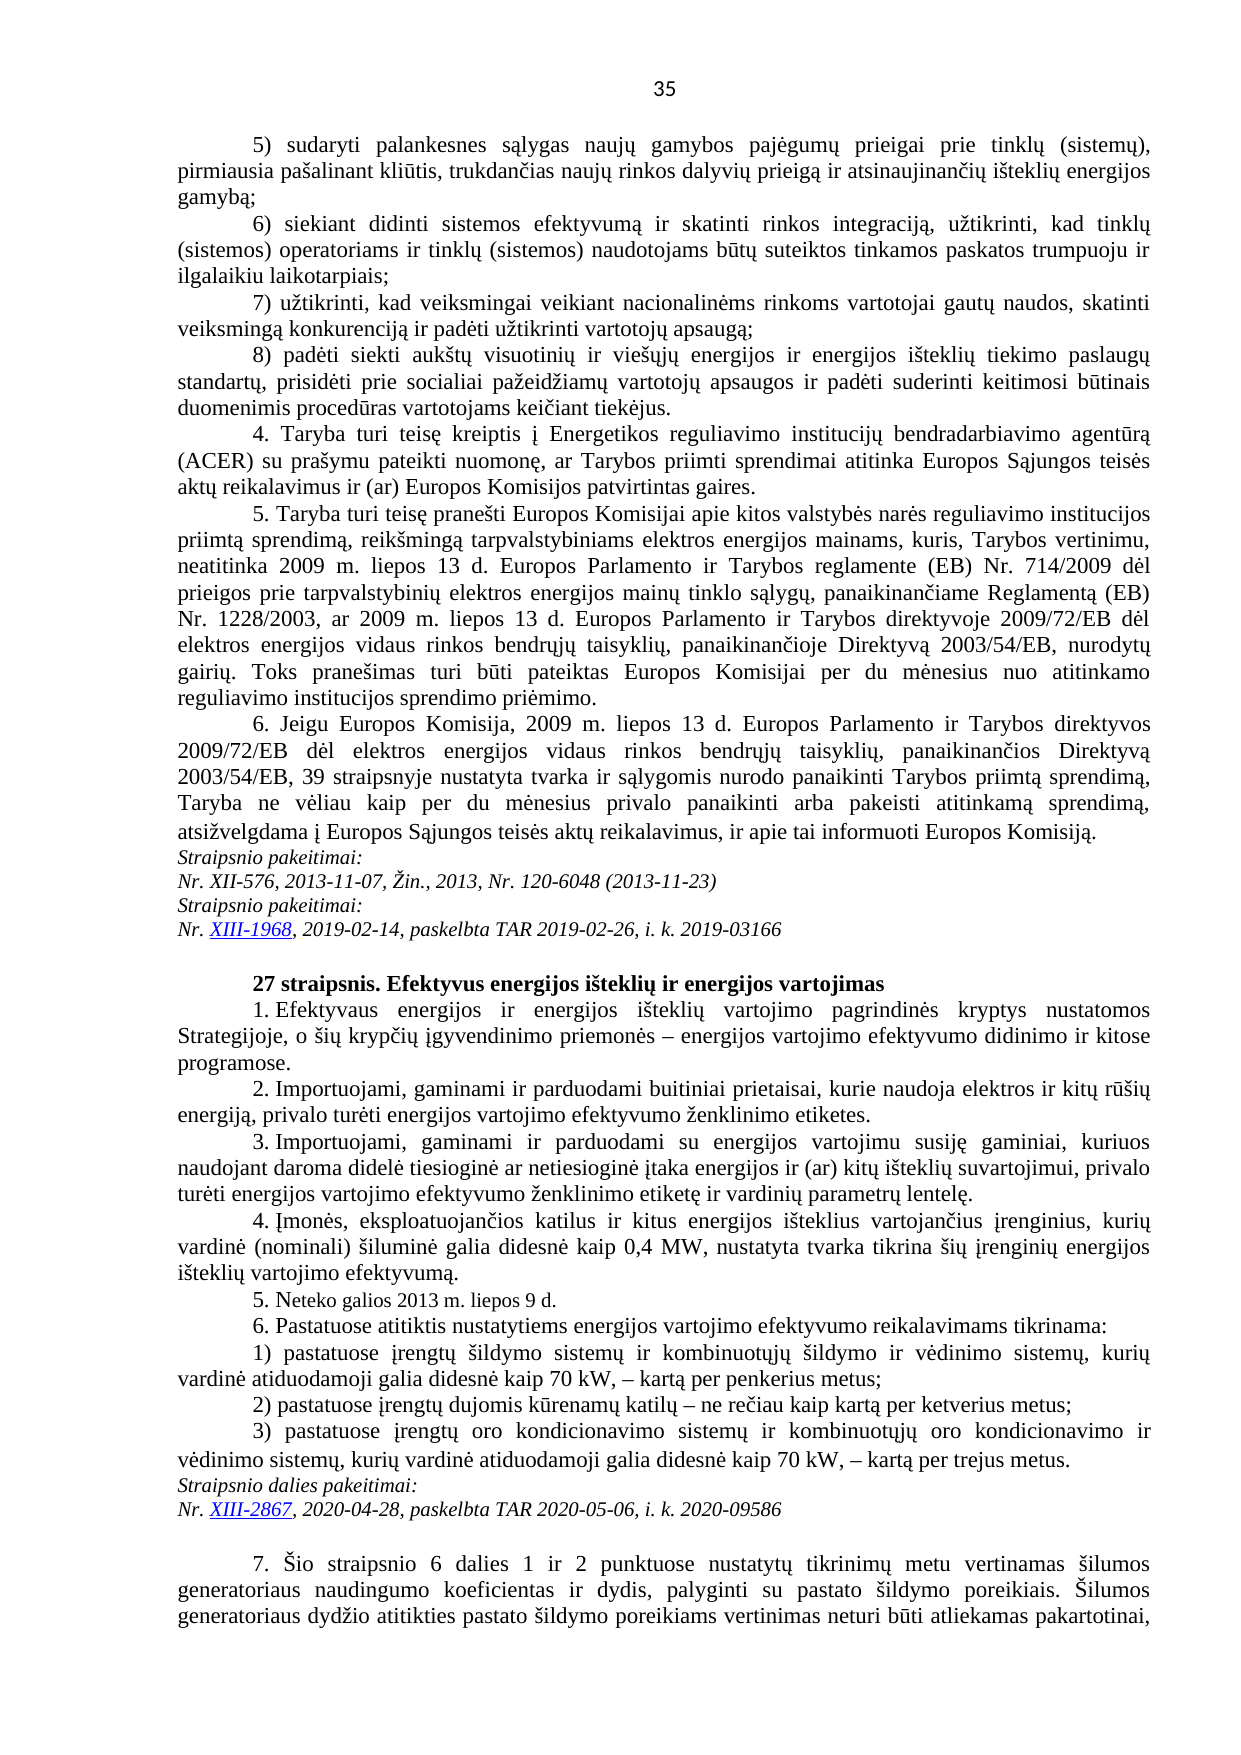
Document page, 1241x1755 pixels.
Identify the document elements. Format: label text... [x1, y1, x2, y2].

text 3. Importuojami, gaminami ir parduodami su energijos vartojimu susiję gaminiai, kuriuos naudojant daroma didelė tiesioginė ar netiesioginė įtaka energijos ir (ar) kitų išteklių suvartojimui, privalo turėti energijos vartojimo efektyvumo ženklinimo etiketę ir vardinių parametrų lentelę. [177, 1128, 1152, 1207]
text 8) padėti siekti aukštų visuotinių ir viešųjų energijos ir energijos išteklių tiekimo paslaugų standartų, prisidėti prie socialiai pažeidžiamų vartotojų apsaugos ir padėti suderinti keitimosi būtinais duomenimis procedūras vartotojams keičiant tiekėjus. [177, 341, 1152, 421]
text Nr. XIII-1968, 2019-02-14, paskelbta TAR 2019-02-26, i. k. 2019-03166 [177, 917, 1152, 941]
text 4. Įmonės, eksploatuojančios katilus ir kitus energijos išteklius vartojančius įrenginius, kurių vardinė (nominali) šiluminė galia didesnė kaip 0,4 MW, nustatyta tvarka tikrina šių įrenginių energijos išteklių vartojimo efektyvumą. [177, 1207, 1152, 1286]
text 7. Šio straipsnio 6 dalies 1 ir 2 punktuose nustatytų tikrinimų metu vertinamas šilumos generatoriaus naudingumo koeficientas ir dydis, palyginti su pastato šildymo poreikiais. Šilumos generatoriaus dydžio atitikties pastato šildymo poreikiams vertinimas neturi būti atliekamas pakartotinai, [177, 1549, 1152, 1629]
text 5. Neteko galios 2013 m. liepos 9 d. [177, 1286, 1152, 1312]
text 3) pastatuose įrengtų oro kondicionavimo sistemų ir kombinuotųjų oro kondicionavimo ir vėdinimo sistemų, kurių vardinė atiduodamoji galia didesnė kaip 70 kW, – kartą per trejus metus. [177, 1418, 1152, 1473]
text 1) pastatuose įrengtų šildymo sistemų ir kombinuotųjų šildymo ir vėdinimo sistemų, kurių vardinė atiduodamoji galia didesnė kaip 70 kW, – kartą per penkerius metus; [177, 1338, 1152, 1391]
text 1. Efektyvaus energijos ir energijos išteklių vartojimo pagrindinės kryptys nustatomos Strategijoje, o šių krypčių įgyvendinimo priemonės – energijos vartojimo efektyvumo didinimo ir kitose programose. [177, 996, 1152, 1075]
text 5) sudaryti palankesnes sąlygas naujų gamybos pajėgumų prieigai prie tinklų (sistemų), pirmiausia pašalinant kliūtis, trukdančias naujų rinkos dalyvių prieigą ir atsinaujinančių išteklių energijos gamybą; [177, 131, 1152, 210]
text 6) siekiant didinti sistemos efektyvumą ir skatinti rinkos integraciją, užtikrinti, kad tinklų (sistemos) operatoriams ir tinklų (sistemos) naudotojams būtų suteiktos tinkamos paskatos trumpuoju ir ilgalaikiu laikotarpiais; [177, 210, 1152, 289]
text 6. Jeigu Europos Komisija, 2009 m. liepos 13 d. Europos Parlamento ir Tarybos direktyvos 2009/72/EB dėl elektros energijos vidaus rinkos bendrųjų taisyklių, panaikinančios Direktyvą 2003/54/EB, 39 straipsnyje nustatyta tvarka ir sąlygomis nurodo panaikinti Tarybos priimtą sprendimą, Taryba ne vėliau kaip per du mėnesius privalo panaikinti arba pakeisti atitinkamą sprendimą, atsižvelgdama į Europos Sąjungos teisės aktų reikalavimus, ir apie tai informuoti Europos Komisiją. [177, 710, 1152, 844]
text 2) pastatuose įrengtų dujomis kūrenamų katilų – ne rečiau kaip kartą per ketverius metus; [177, 1391, 1152, 1418]
text 5. Taryba turi teisę pranešti Europos Komisijai apie kitos valstybės narės reguliavimo institucijos priimtą sprendimą, reikšmingą tarpvalstybiniams elektros energijos mainams, kuris, Tarybos vertinimu, neatitinka 2009 m. liepos 13 d. Europos Parlamento ir Tarybos reglamente (EB) Nr. 714/2009 dėl prieigos prie tarpvalstybinių elektros energijos mainų tinklo sąlygų, panaikinančiame Reglamentą (EB) Nr. 1228/2003, ar 2009 m. liepos 13 d. Europos Parlamento ir Tarybos direktyvoje 2009/72/EB dėl elektros energijos vidaus rinkos bendrųjų taisyklių, panaikinančioje Direktyvą 2003/54/EB, nurodytų gairių. Toks pranešimas turi būti pateiktas Europos Komisijai per du mėnesius nuo atitinkamo reguliavimo institucijos sprendimo priėmimo. [177, 499, 1152, 710]
text 7) užtikrinti, kad veiksmingai veikiant nacionalinėms rinkoms vartotojai gautų naudos, skatinti veiksmingą konkurenciją ir padėti užtikrinti vartotojų apsaugą; [177, 289, 1152, 341]
text 27 straipsnis. Efektyvus energijos išteklių ir energijos vartojimas [177, 969, 1152, 996]
text 2. Importuojami, gaminami ir parduodami buitiniai prietaisai, kurie naudoja elektros ir kitų rūšių energiją, privalo turėti energijos vartojimo efektyvumo ženklinimo etiketes. [177, 1075, 1152, 1128]
text Nr. XII-576, 2013-11-07, Žin., 2013, Nr. 120-6048 (2013-11-23) [177, 869, 1152, 893]
text Straipsnio dalies pakeitimai: [177, 1473, 1152, 1497]
text 4. Taryba turi teisę kreiptis į Energetikos reguliavimo institucijų bendradarbiavimo agentūrą (ACER) su prašymu pateikti nuomonę, ar Tarybos priimti sprendimai atitinka Europos Sąjungos teisės aktų reikalavimus ir (ar) Europos Komisijos patvirtintas gaires. [177, 421, 1152, 499]
text 6. Pastatuose atitiktis nustatytiems energijos vartojimo efektyvumo reikalavimams tikrinama: [177, 1312, 1152, 1338]
text Nr. XIII-2867, 2020-04-28, paskelbta TAR 2020-05-06, i. k. 2020-09586 [177, 1497, 1152, 1521]
text Straipsnio pakeitimai: [177, 844, 1152, 869]
text Straipsnio pakeitimai: [177, 893, 1152, 917]
